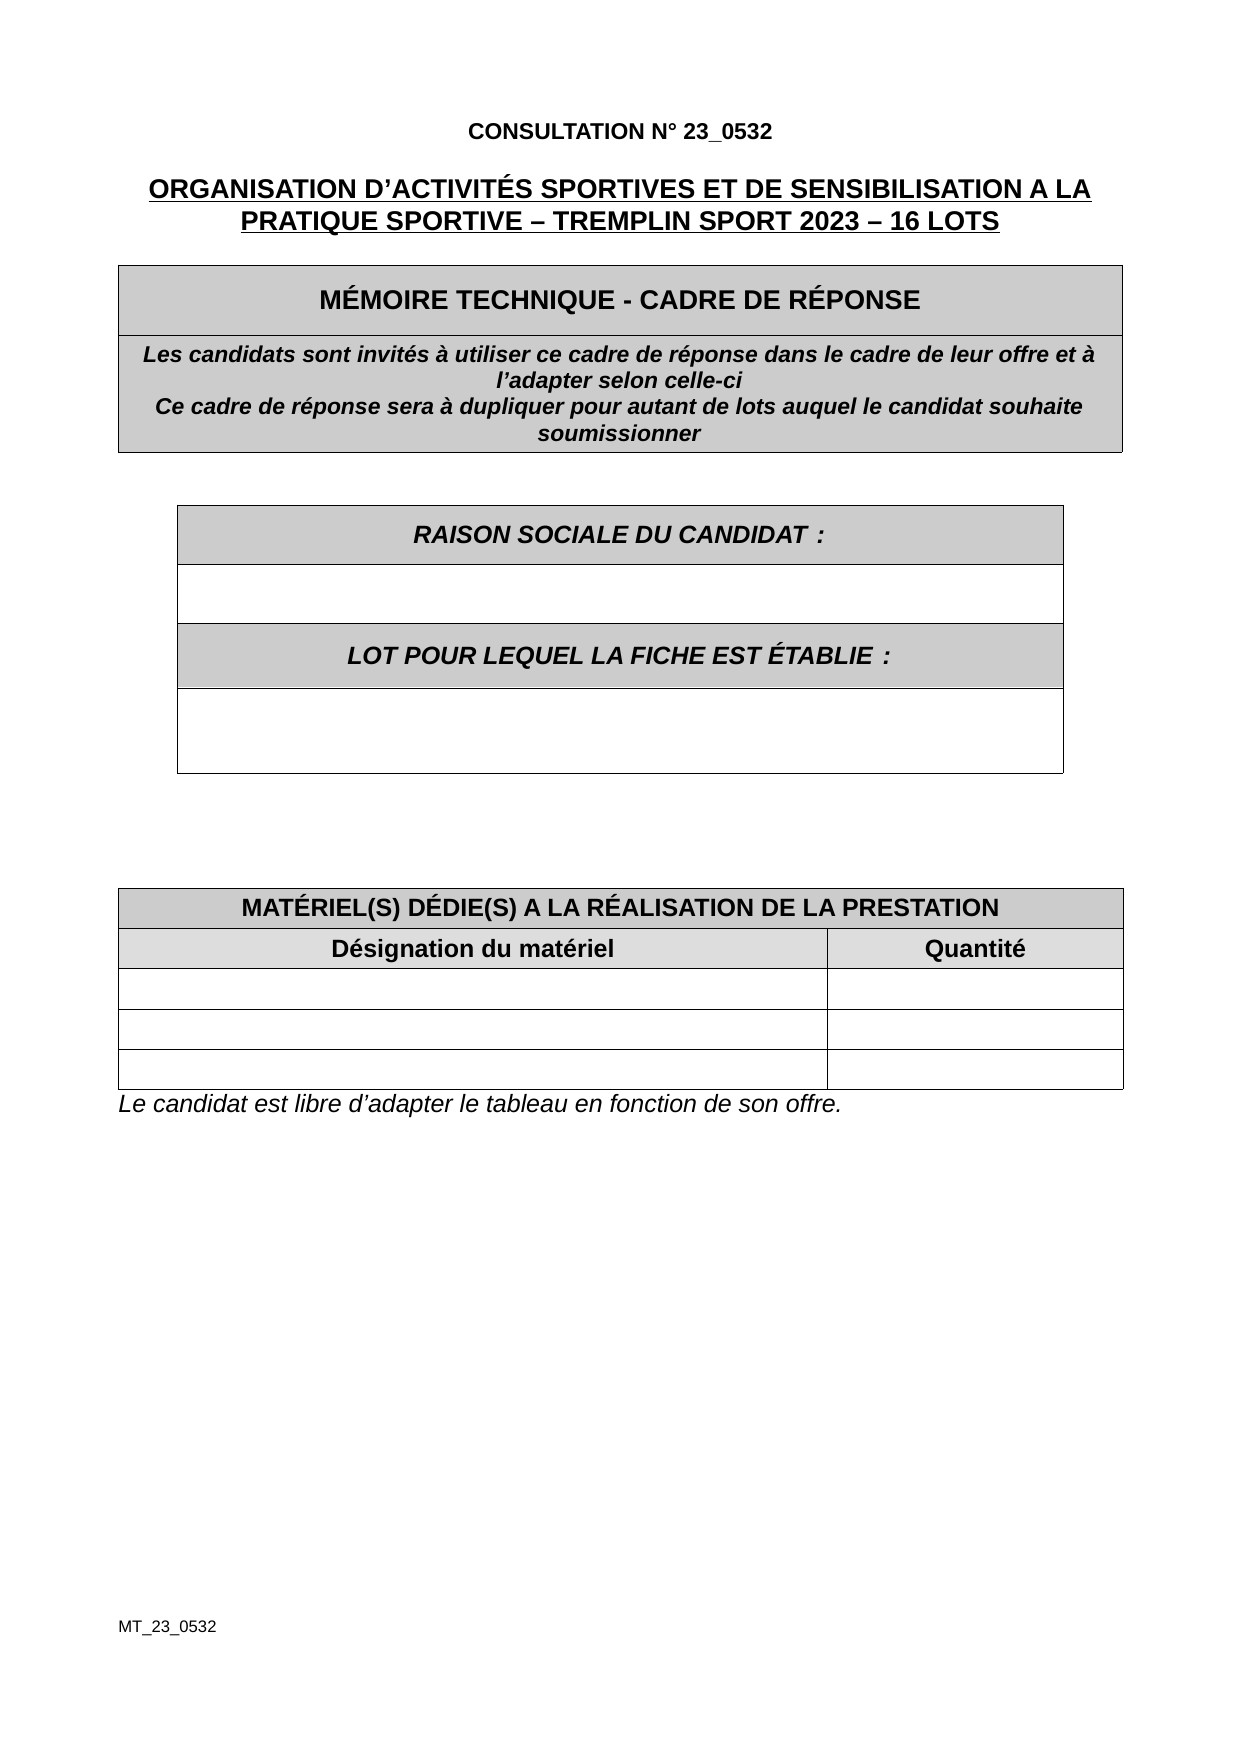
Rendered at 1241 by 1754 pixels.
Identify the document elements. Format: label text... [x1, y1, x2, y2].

table_header MATÉRIEL(S) DÉDIE(S) A LA RÉALISATION DE LA PRESTATION [119, 889, 1123, 928]
table_header RAISON SOCIALE DU CANDIDAT : [178, 506, 1063, 564]
table_cell [119, 969, 827, 1008]
table_header MÉMOIRE TECHNIQUE - CADRE DE RÉPONSE [119, 266, 1122, 335]
table_cell [119, 1010, 827, 1049]
table_cell [828, 1010, 1123, 1049]
table_cell Les candidats sont invités à utiliser ce cadre de réponse dans le cadre de leur offre et à l’adapter selon celle-ci Ce cadre de réponse sera à dupliquer pour autant de lots auquel le candidat souhaite soumissionner [119, 336, 1122, 452]
table_cell [178, 689, 1063, 772]
table_cell Désignation du matériel [119, 929, 827, 968]
text Le candidat est libre d’adapter le tableau en fonction de son offre. [118, 1090, 1122, 1118]
table_cell [119, 1050, 827, 1089]
table_cell LOT POUR LEQUEL LA FICHE EST ÉTABLIE : [178, 624, 1063, 687]
table_cell [178, 565, 1063, 623]
text CONSULTATION N° 23_0532 [118, 118, 1122, 144]
text ORGANISATION D’ACTIVITÉS SPORTIVES ET DE SENSIBILISATION A LA PRATIQUE SPORTIVE – TREMPLIN SPORT 2023 – 16 LOTS [118, 173, 1122, 236]
table_cell [828, 969, 1123, 1008]
table_cell Quantité [828, 929, 1123, 968]
table_cell [828, 1050, 1123, 1089]
